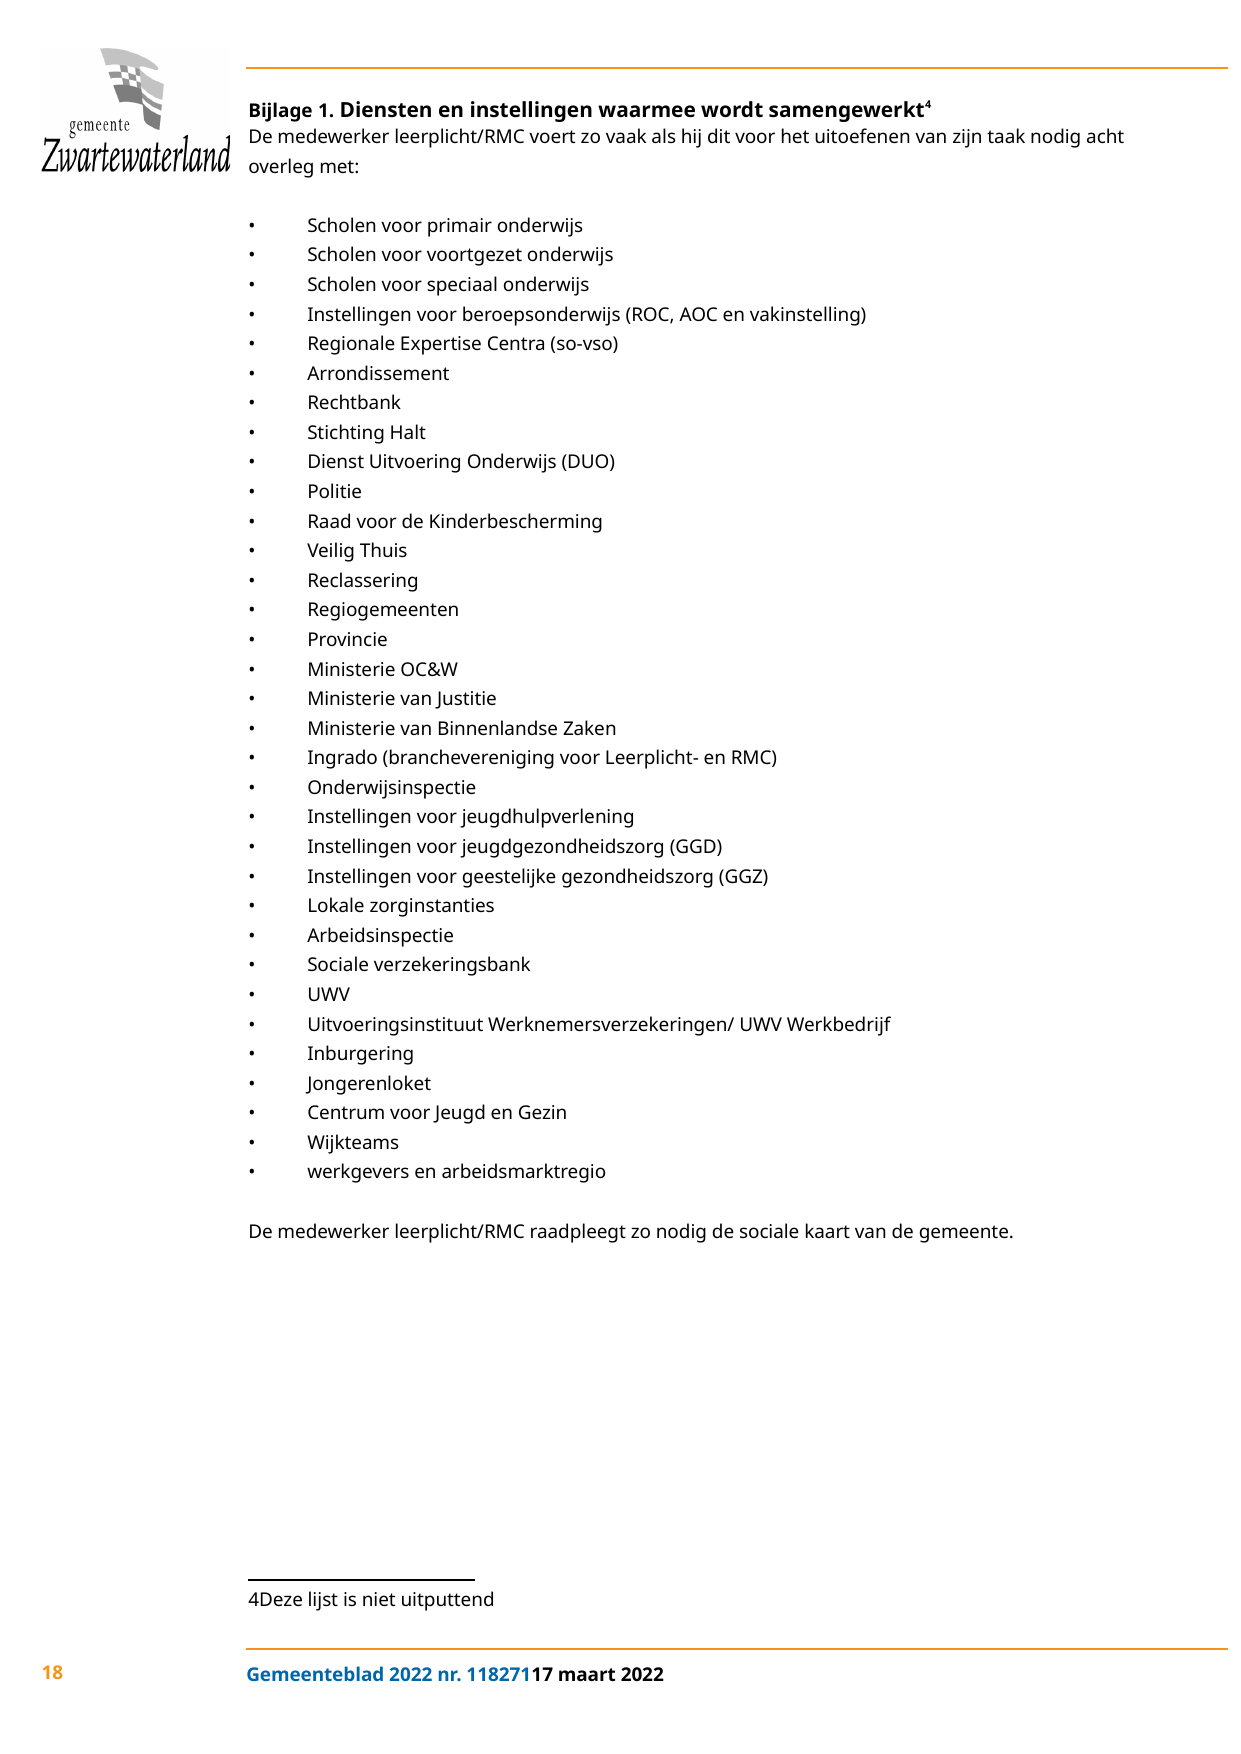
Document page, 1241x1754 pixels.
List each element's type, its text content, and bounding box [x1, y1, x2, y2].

text Deze lijst is niet uitputtend [248, 1586, 1152, 1612]
list Arbeidsinspectie [248, 922, 1152, 948]
list Wijkteams [248, 1129, 1152, 1155]
list Regionale Expertise Centra (so-vso) [248, 330, 1152, 356]
list Arrondissement [248, 360, 1152, 386]
list Regiogemeenten [248, 597, 1152, 622]
list Instellingen voor geestelijke gezondheidszorg (GGZ) [248, 863, 1152, 889]
list Stichting Halt [248, 419, 1152, 445]
list Dienst Uitvoering Onderwijs (DUO) [248, 449, 1152, 474]
list Raad voor de Kinderbescherming [248, 508, 1152, 534]
list UWV [248, 981, 1152, 1007]
list Jongerenloket [248, 1070, 1152, 1096]
list Reclassering [248, 567, 1152, 593]
text Bijlage 1. Diensten en instellingen waarmee wordt samengewerkt [248, 95, 1152, 123]
list Instellingen voor jeugdhulpverlening [248, 804, 1152, 829]
text De medewerker leerplicht/RMC raadpleegt zo nodig de sociale kaart van de gemeente. [248, 1218, 1152, 1244]
list Scholen voor primair onderwijs [248, 212, 1152, 238]
list Scholen voor voortgezet onderwijs [248, 242, 1152, 267]
list Sociale verzekeringsbank [248, 952, 1152, 977]
list Ministerie van Binnenlandse Zaken [248, 715, 1152, 741]
list Instellingen voor beroepsonderwijs (ROC, AOC en vakinstelling) [248, 301, 1152, 327]
list Scholen voor speciaal onderwijs [248, 271, 1152, 297]
list Lokale zorginstanties [248, 892, 1152, 918]
text De medewerker leerplicht/RMC voert zo vaak als hij dit voor het uitoefenen van zijn taak nodig acht overleg met: [248, 123, 1152, 179]
list Uitvoeringsinstituut Werknemersverzekeringen/ UWV Werkbedrijf [248, 1011, 1152, 1037]
list Centrum voor Jeugd en Gezin [248, 1099, 1152, 1125]
list Onderwijsinspectie [248, 774, 1152, 800]
list Inburgering [248, 1040, 1152, 1066]
list Veilig Thuis [248, 537, 1152, 563]
list Ministerie van Justitie [248, 685, 1152, 711]
list Ministerie OC&W [248, 656, 1152, 682]
list Politie [248, 478, 1152, 504]
picture [41, 47, 231, 172]
list Rechtbank [248, 389, 1152, 415]
list Instellingen voor jeugdgezondheidszorg (GGD) [248, 833, 1152, 859]
list werkgevers en arbeidsmarktregio [248, 1159, 1152, 1184]
list Provincie [248, 626, 1152, 652]
list Ingrado (branchevereniging voor Leerplicht- en RMC) [248, 744, 1152, 770]
